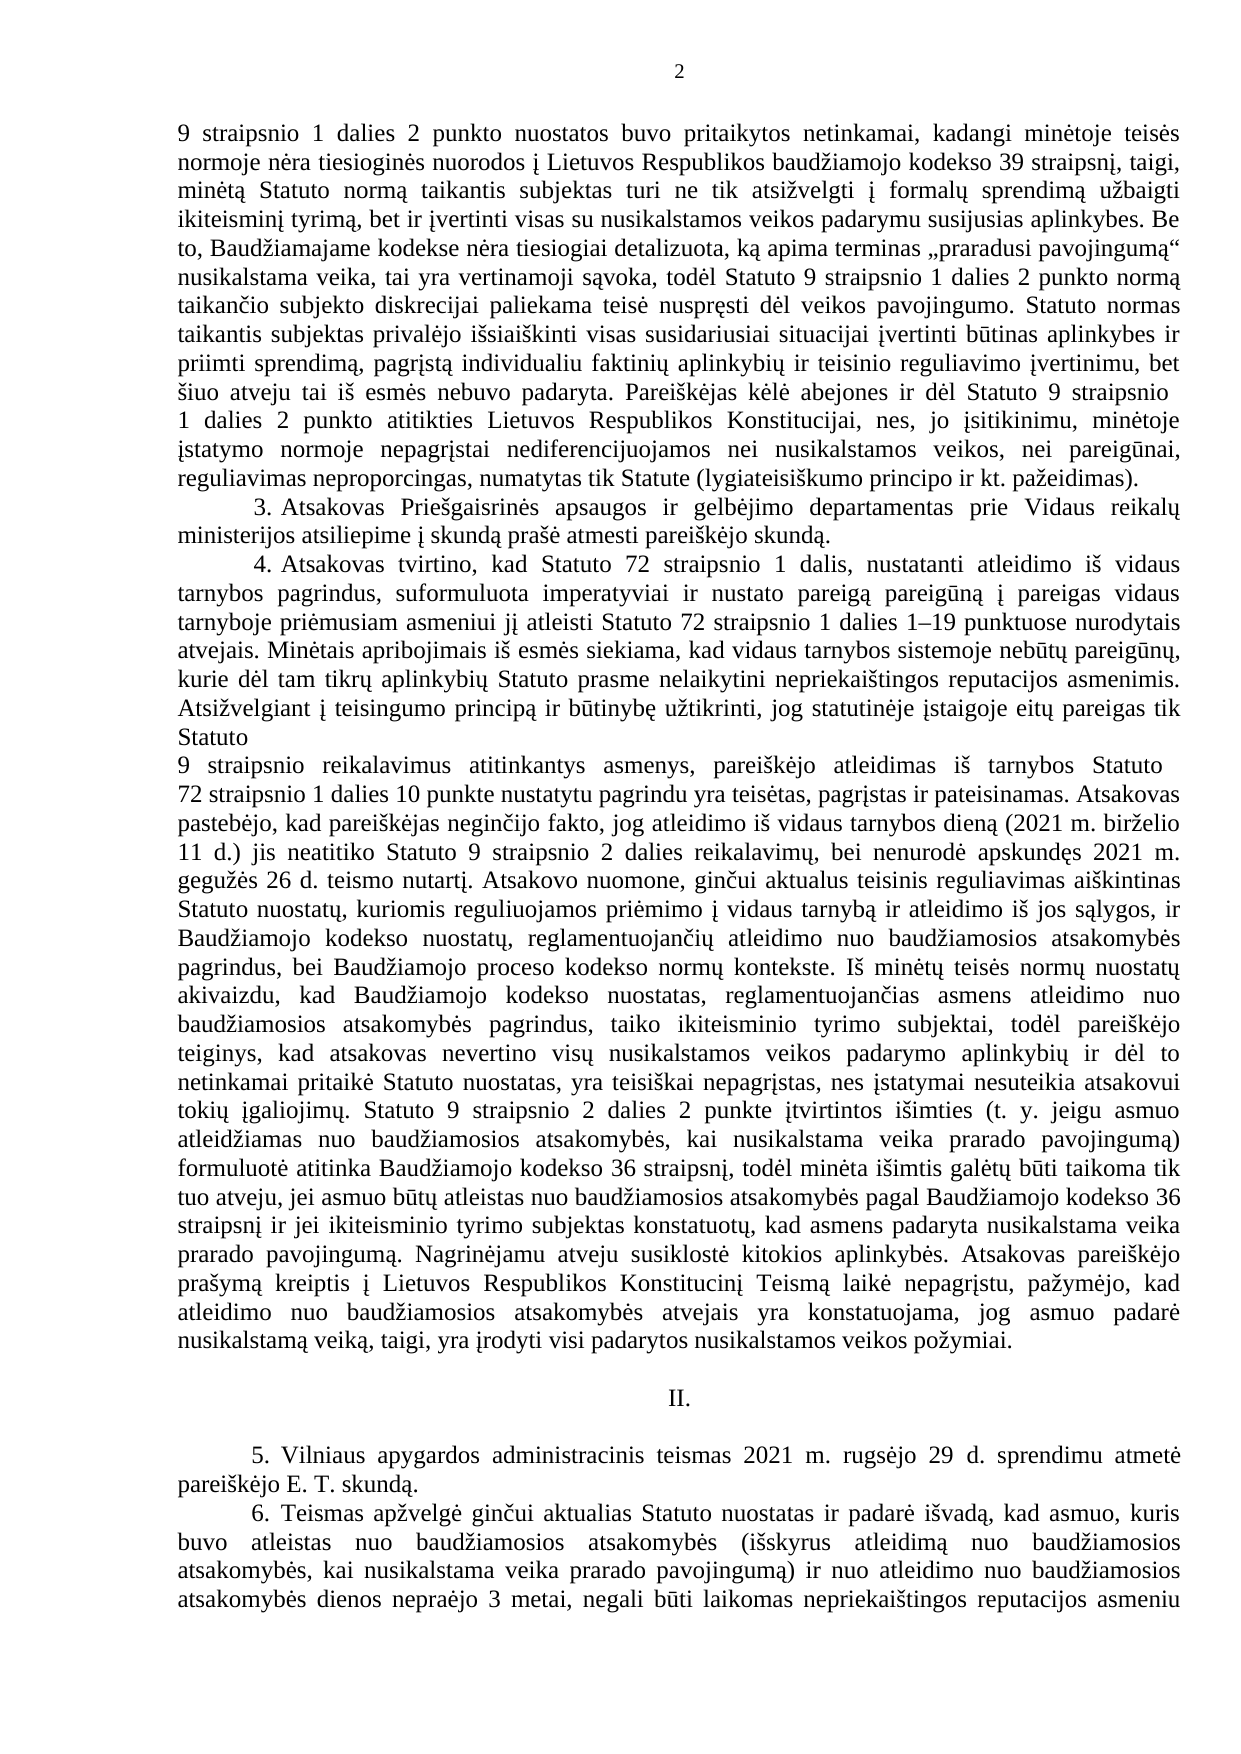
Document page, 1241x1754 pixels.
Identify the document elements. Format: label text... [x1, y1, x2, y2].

text 9 straipsnio 1 dalies 2 punkto nuostatos buvo pritaikytos netinkamai, kadangi minėtoje teisės normoje nėra tiesioginės nuorodos į Lietuvos Respublikos baudžiamojo kodekso 39 straipsnį, taigi, minėtą Statuto normą taikantis subjektas turi ne tik atsižvelgti į formalų sprendimą užbaigti ikiteisminį tyrimą, bet ir įvertinti visas su nusikalstamos veikos padarymu susijusias aplinkybes. Be to, Baudžiamajame kodekse nėra tiesiogiai detalizuota, ką apima terminas „praradusi pavojingumą“ nusikalstama veika, tai yra vertinamoji sąvoka, todėl Statuto 9 straipsnio 1 dalies 2 punkto normą taikančio subjekto diskrecijai paliekama teisė nuspręsti dėl veikos pavojingumo. Statuto normas taikantis subjektas privalėjo išsiaiškinti visas susidariusiai situacijai įvertinti būtinas aplinkybes ir priimti sprendimą, pagrįstą individualiu faktinių aplinkybių ir teisinio reguliavimo įvertinimu, bet šiuo atveju tai iš esmės nebuvo padaryta. Pareiškėjas kėlė abejones ir dėl Statuto 9 straipsnio 1 dalies 2 punkto atitikties Lietuvos Respublikos Konstitucijai, nes, jo įsitikinimu, minėtoje įstatymo normoje nepagrįstai nediferencijuojamos nei nusikalstamos veikos, nei pareigūnai, reguliavimas neproporcingas, numatytas tik Statute (lygiateisiškumo principo ir kt. pažeidimas). [177, 118, 1181, 492]
text 3. Atsakovas Priešgaisrinės apsaugos ir gelbėjimo departamentas prie Vidaus reikalų ministerijos atsiliepime į skundą prašė atmesti pareiškėjo skundą. [177, 492, 1181, 549]
text 4. Atsakovas tvirtino, kad Statuto 72 straipsnio 1 dalis, nustatanti atleidimo iš vidaus tarnybos pagrindus, suformuluota imperatyviai ir nustato pareigą pareigūną į pareigas vidaus tarnyboje priėmusiam asmeniui jį atleisti Statuto 72 straipsnio 1 dalies 1–19 punktuose nurodytais atvejais. Minėtais apribojimais iš esmės siekiama, kad vidaus tarnybos sistemoje nebūtų pareigūnų, kurie dėl tam tikrų aplinkybių Statuto prasme nelaikytini nepriekaištingos reputacijos asmenimis. Atsižvelgiant į teisingumo principą ir būtinybę užtikrinti, jog statutinėje įstaigoje eitų pareigas tik Statuto 9 straipsnio reikalavimus atitinkantys asmenys, pareiškėjo atleidimas iš tarnybos Statuto 72 straipsnio 1 dalies 10 punkte nustatytu pagrindu yra teisėtas, pagrįstas ir pateisinamas. Atsakovas pastebėjo, kad pareiškėjas neginčijo fakto, jog atleidimo iš vidaus tarnybos dieną (2021 m. birželio 11 d.) jis neatitiko Statuto 9 straipsnio 2 dalies reikalavimų, bei nenurodė apskundęs 2021 m. gegužės 26 d. teismo nutartį. Atsakovo nuomone, ginčui aktualus teisinis reguliavimas aiškintinas Statuto nuostatų, kuriomis reguliuojamos priėmimo į vidaus tarnybą ir atleidimo iš jos sąlygos, ir Baudžiamojo kodekso nuostatų, reglamentuojančių atleidimo nuo baudžiamosios atsakomybės pagrindus, bei Baudžiamojo proceso kodekso normų kontekste. Iš minėtų teisės normų nuostatų akivaizdu, kad Baudžiamojo kodekso nuostatas, reglamentuojančias asmens atleidimo nuo baudžiamosios atsakomybės pagrindus, taiko ikiteisminio tyrimo subjektai, todėl pareiškėjo teiginys, kad atsakovas nevertino visų nusikalstamos veikos padarymo aplinkybių ir dėl to netinkamai pritaikė Statuto nuostatas, yra teisiškai nepagrįstas, nes įstatymai nesuteikia atsakovui tokių įgaliojimų. Statuto 9 straipsnio 2 dalies 2 punkte įtvirtintos išimties (t. y. jeigu asmuo atleidžiamas nuo baudžiamosios atsakomybės, kai nusikalstama veika prarado pavojingumą) formuluotė atitinka Baudžiamojo kodekso 36 straipsnį, todėl minėta išimtis galėtų būti taikoma tik tuo atveju, jei asmuo būtų atleistas nuo baudžiamosios atsakomybės pagal Baudžiamojo kodekso 36 straipsnį ir jei ikiteisminio tyrimo subjektas konstatuotų, kad asmens padaryta nusikalstama veika prarado pavojingumą. Nagrinėjamu atveju susiklostė kitokios aplinkybės. Atsakovas pareiškėjo prašymą kreiptis į Lietuvos Respublikos Konstitucinį Teismą laikė nepagrįstu, pažymėjo, kad atleidimo nuo baudžiamosios atsakomybės atvejais yra konstatuojama, jog asmuo padarė nusikalstamą veiką, taigi, yra įrodyti visi padarytos nusikalstamos veikos požymiai. [177, 549, 1181, 1354]
text 5. Vilniaus apygardos administracinis teismas 2021 m. rugsėjo 29 d. sprendimu atmetė pareiškėjo E. T. skundą. [177, 1441, 1181, 1498]
text II. [177, 1383, 1181, 1412]
text 6. Teismas apžvelgė ginčui aktualias Statuto nuostatas ir padarė išvadą, kad asmuo, kuris buvo atleistas nuo baudžiamosios atsakomybės (išskyrus atleidimą nuo baudžiamosios atsakomybės, kai nusikalstama veika prarado pavojingumą) ir nuo atleidimo nuo baudžiamosios atsakomybės dienos nepraėjo 3 metai, negali būti laikomas nepriekaištingos reputacijos asmeniu [177, 1498, 1181, 1613]
